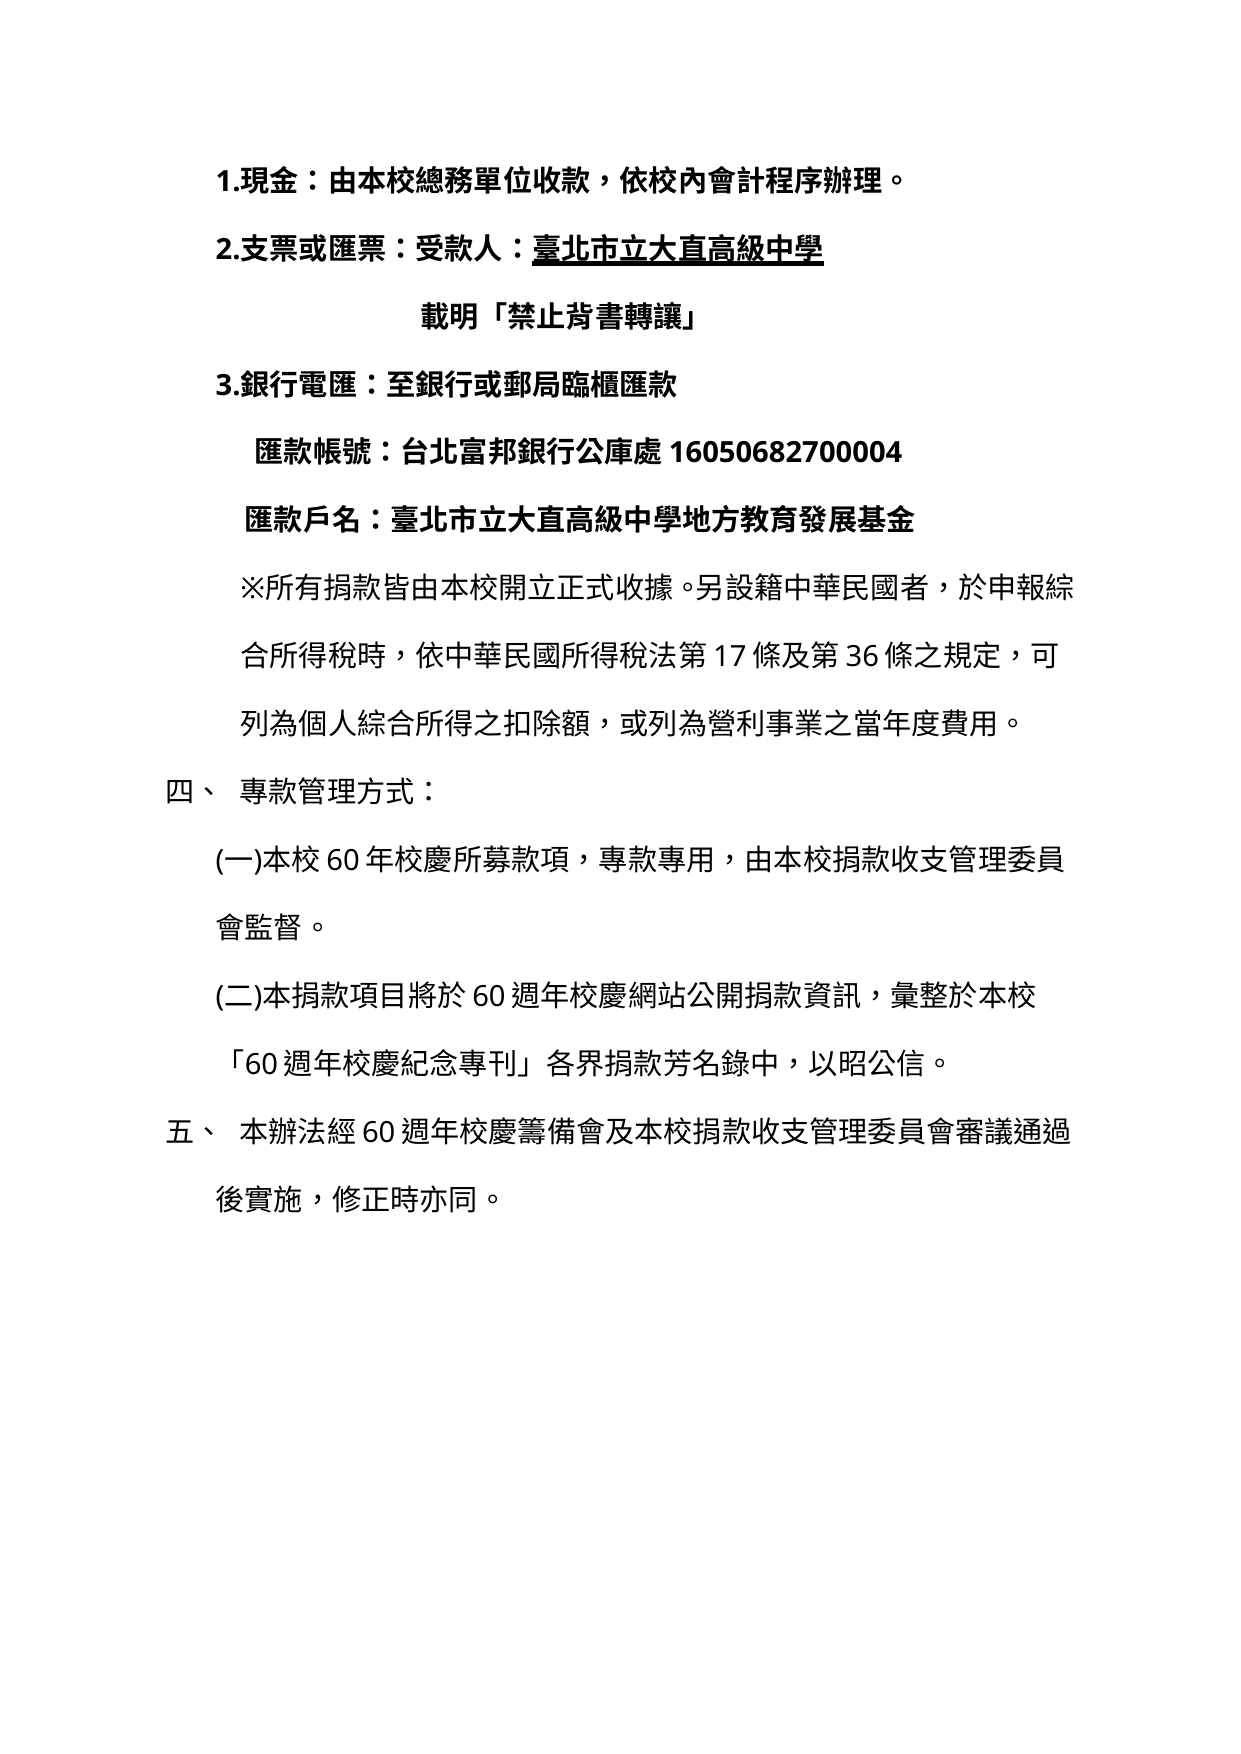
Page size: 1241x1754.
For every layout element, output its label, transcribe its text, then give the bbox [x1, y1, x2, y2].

list 專款管理方式： [165, 756, 1075, 824]
list 本辦法經60週年校慶籌備會及本校捐款收支管理委員會審議通過後實施，修正時亦同。 [165, 1095, 1075, 1231]
text ※所有捐款皆由本校開立正式收據。另設籍中華民國者，於申報綜合所得稅時，依中華民國所得稅法第17條及第36條之規定，可列為個人綜合所得之扣除額，或列為營利事業之當年度費用。 [240, 552, 1075, 756]
text 1.現金：由本校總務單位收款，依校內會計程序辦理。 [215, 144, 1075, 212]
text (一)本校60年校慶所募款項，專款專用，由本校捐款收支管理委員會監督。 [215, 824, 1075, 959]
text 匯款戶名：臺北市立大直高級中學地方教育發展基金 [215, 484, 1075, 552]
text 2.支票或匯票：受款人：臺北市立大直高級中學 載明「禁止背書轉讓」 [215, 212, 1075, 348]
text 3.銀行電匯：至銀行或郵局臨櫃匯款 匯款帳號：台北富邦銀行公庫處16050682700004 [215, 348, 1075, 484]
text (二)本捐款項目將於60週年校慶網站公開捐款資訊，彙整於本校「60週年校慶紀念專刊」各界捐款芳名錄中，以昭公信。 [215, 959, 1075, 1095]
